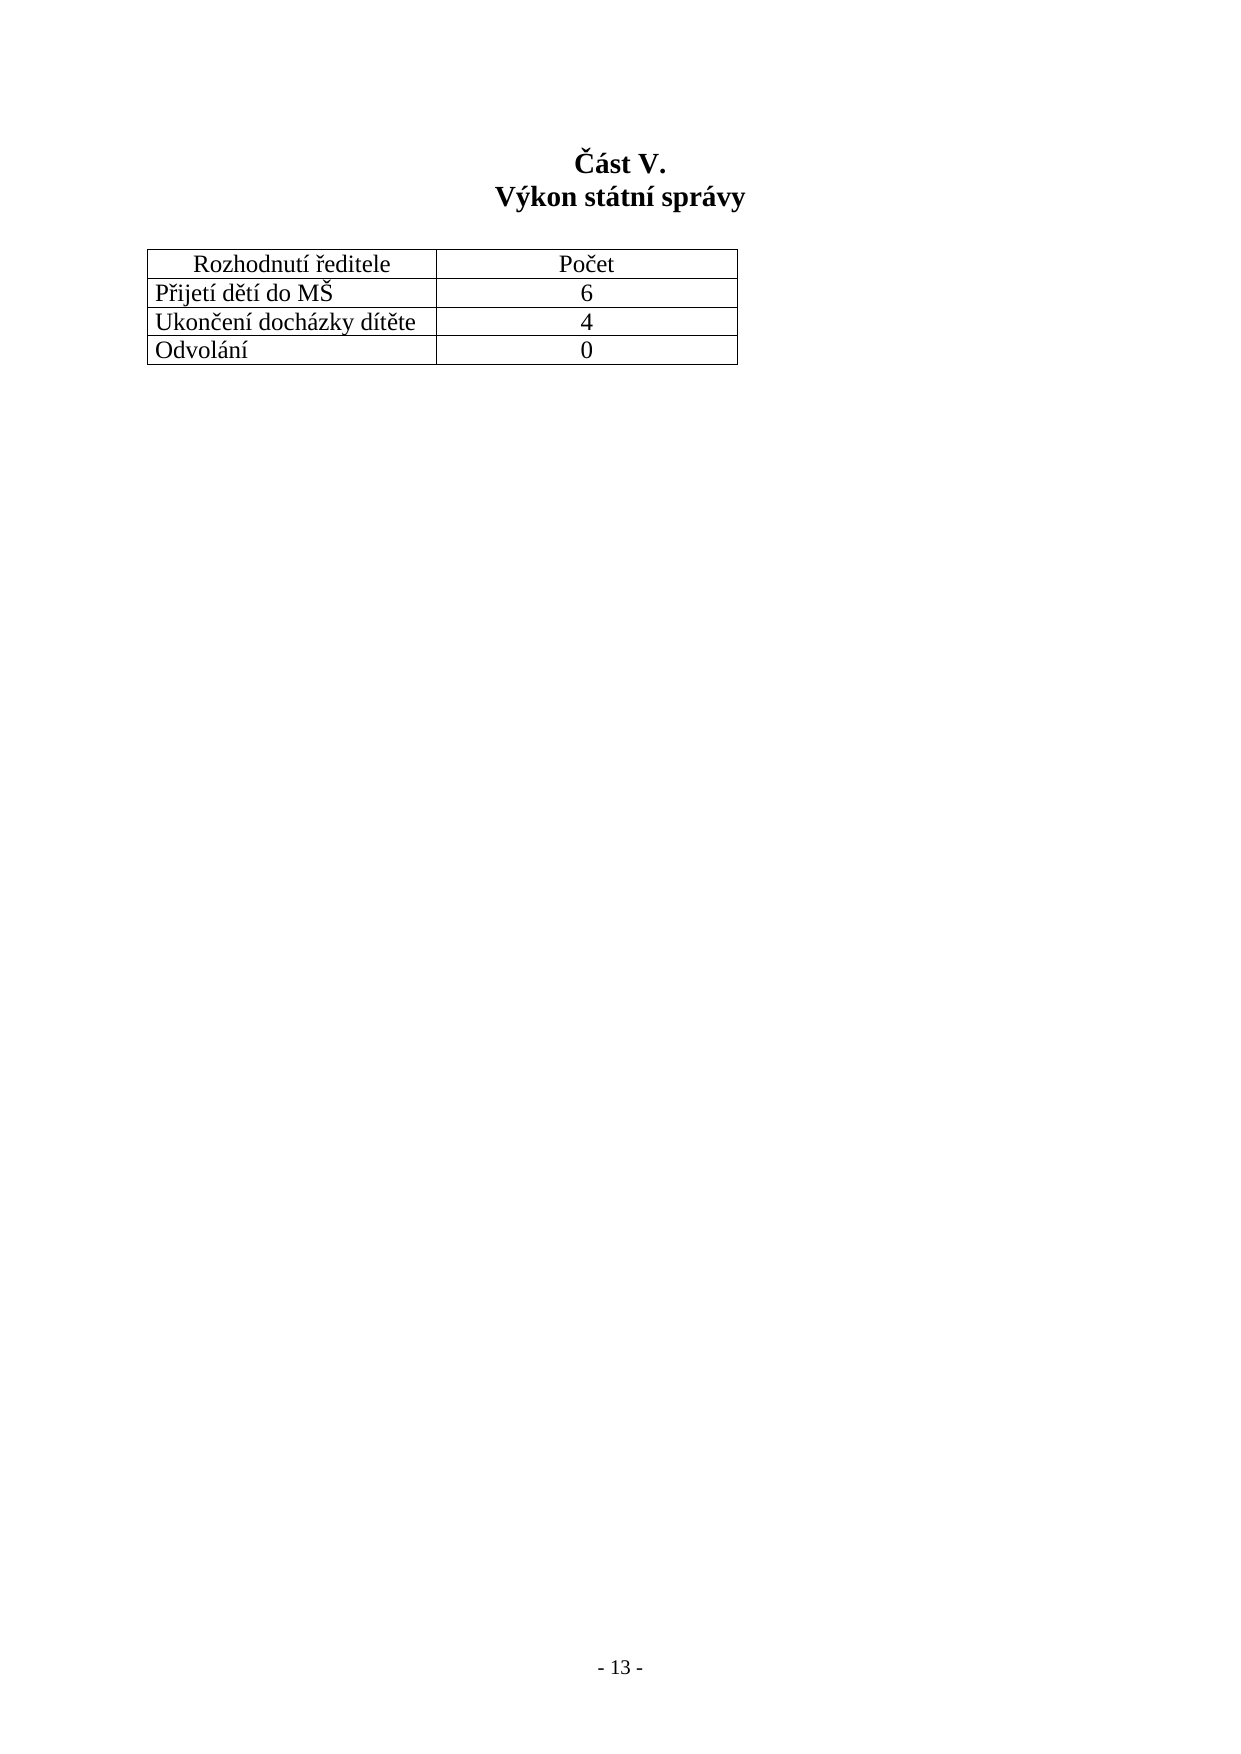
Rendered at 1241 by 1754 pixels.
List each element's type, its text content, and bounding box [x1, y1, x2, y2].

table_cell Odvolání [148, 336, 436, 364]
table_cell Přijetí dětí do MŠ [148, 279, 436, 307]
table_header Počet [437, 250, 737, 278]
subtitle Část V. [148, 148, 1092, 180]
table_header Rozhodnutí ředitele [148, 250, 436, 278]
table_cell Ukončení docházky dítěte [148, 308, 436, 335]
table_cell 6 [437, 279, 737, 307]
table_cell 0 [437, 336, 737, 364]
subtitle Výkon státní správy [148, 180, 1092, 212]
table_cell 4 [437, 308, 737, 335]
